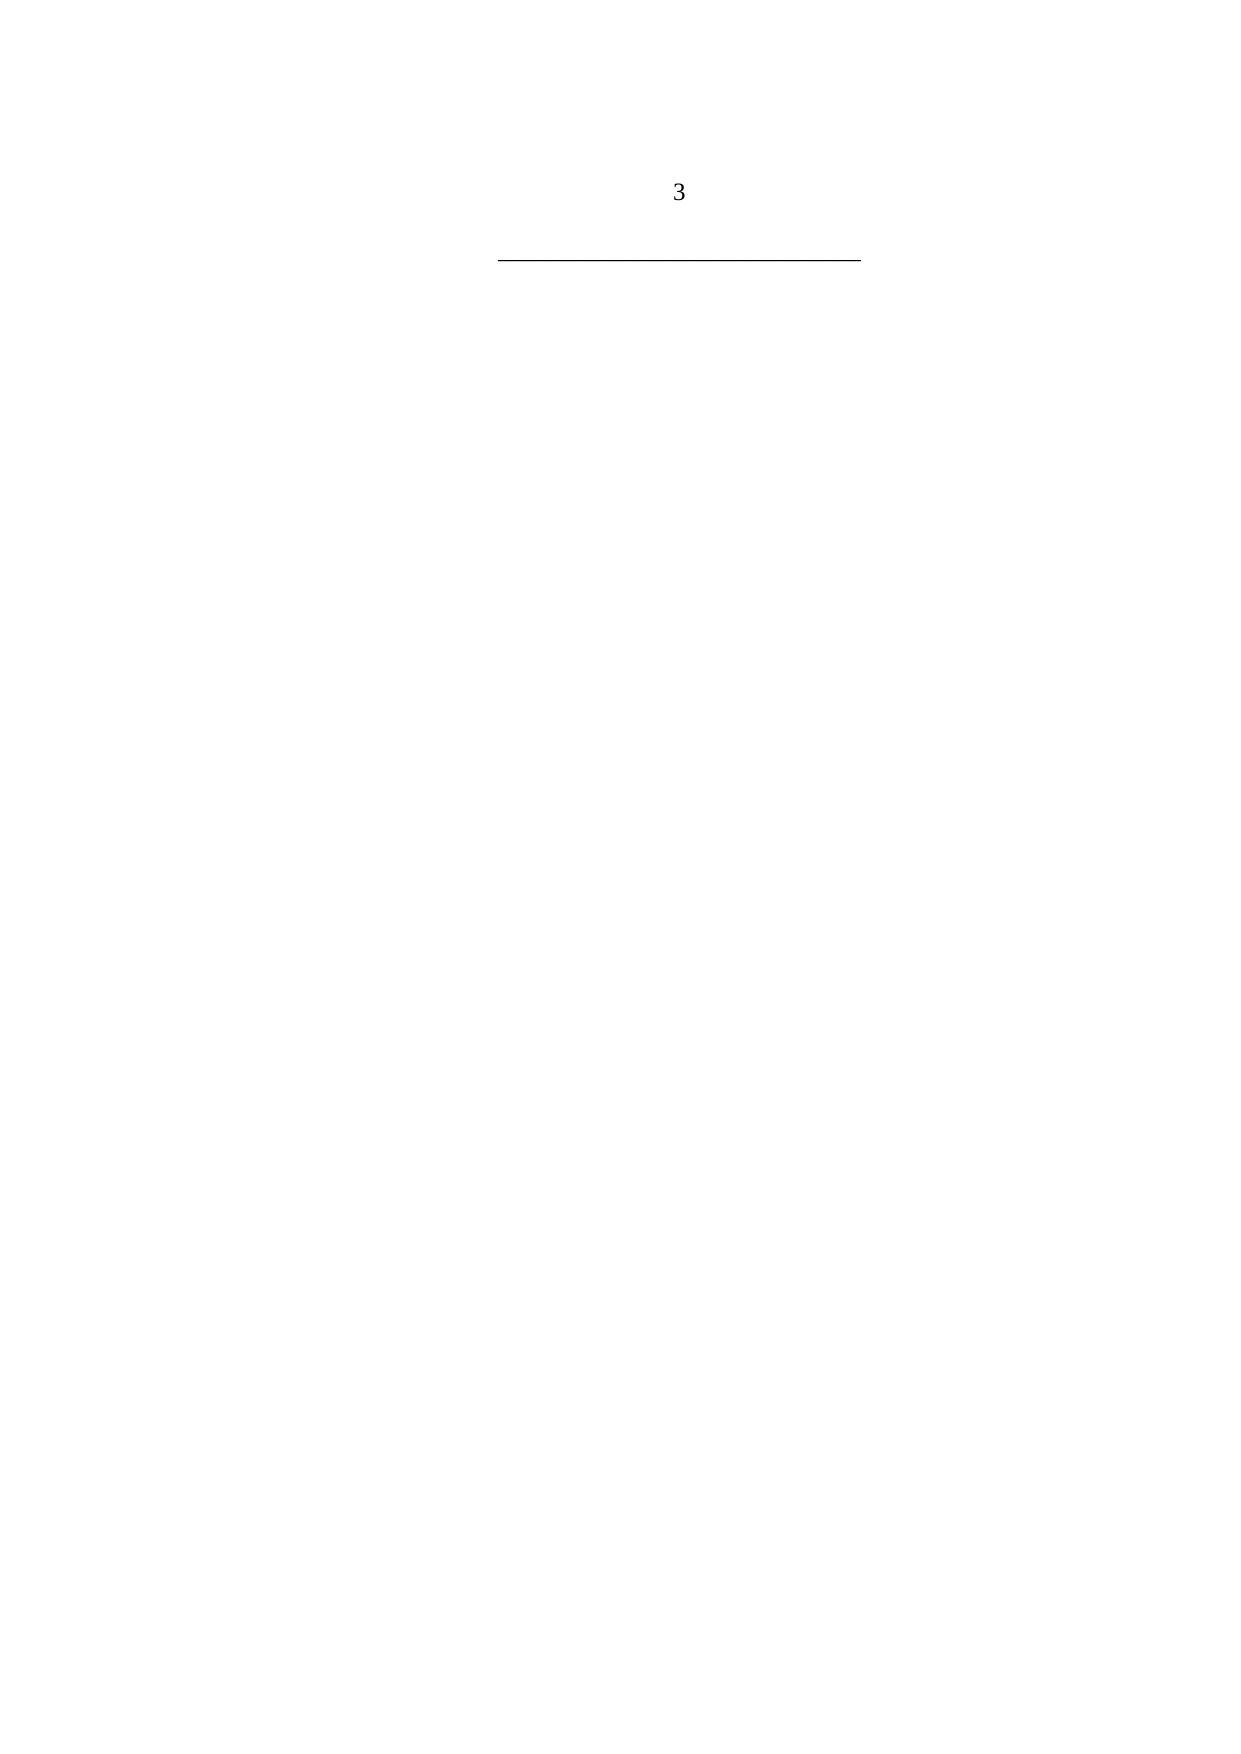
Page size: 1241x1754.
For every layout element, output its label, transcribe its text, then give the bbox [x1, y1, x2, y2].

text _____________________________ [177, 235, 1181, 263]
